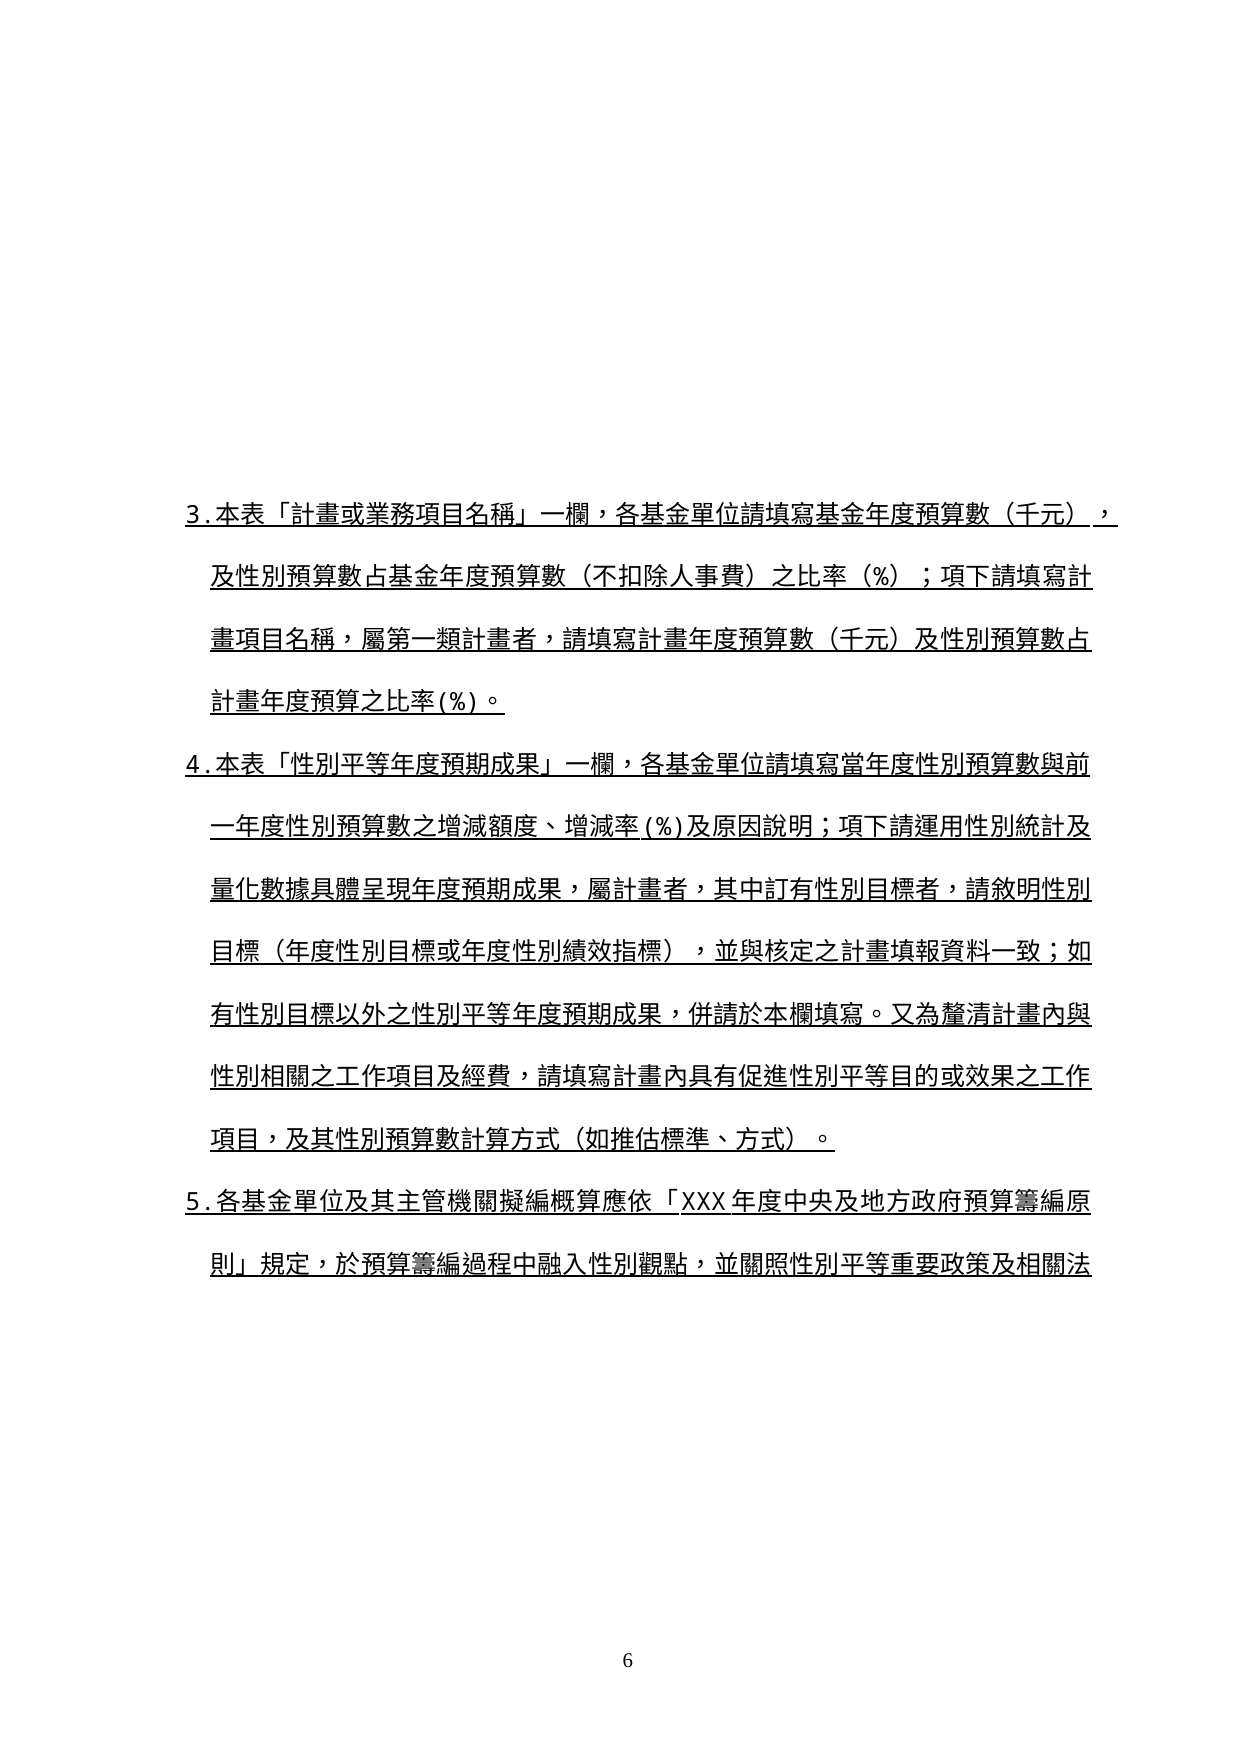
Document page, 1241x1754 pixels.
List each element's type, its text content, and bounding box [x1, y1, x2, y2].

text 3.本表「計畫或業務項目名稱」一欄，各基金單位請填寫基金年度預算數（千元），及性別預算數占基金年度預算數（不扣除人事費）之比率（%）；項下請填寫計畫項目名稱，屬第一類計畫者，請填寫計畫年度預算數（千元）及性別預算數占計畫年度預算之比率(%)。 [185, 471, 1092, 721]
text 5.各基金單位及其主管機關擬編概算應依「XXX年度中央及地方政府預算籌編原則」規定，於預算籌編過程中融入性別觀點，並關照性別平等重要政策及相關法 [185, 1158, 1092, 1283]
text 4.本表「性別平等年度預期成果」一欄，各基金單位請填寫當年度性別預算數與前一年度性別預算數之增減額度、增減率(%)及原因說明；項下請運用性別統計及量化數據具體呈現年度預期成果，屬計畫者，其中訂有性別目標者，請敘明性別目標（年度性別目標或年度性別績效指標），並與核定之計畫填報資料一致；如有性別目標以外之性別平等年度預期成果，併請於本欄填寫。又為釐清計畫內與性別相關之工作項目及經費，請填寫計畫內具有促進性別平等目的或效果之工作項目，及其性別預算數計算方式（如推估標準、方式）。 [185, 721, 1092, 1158]
